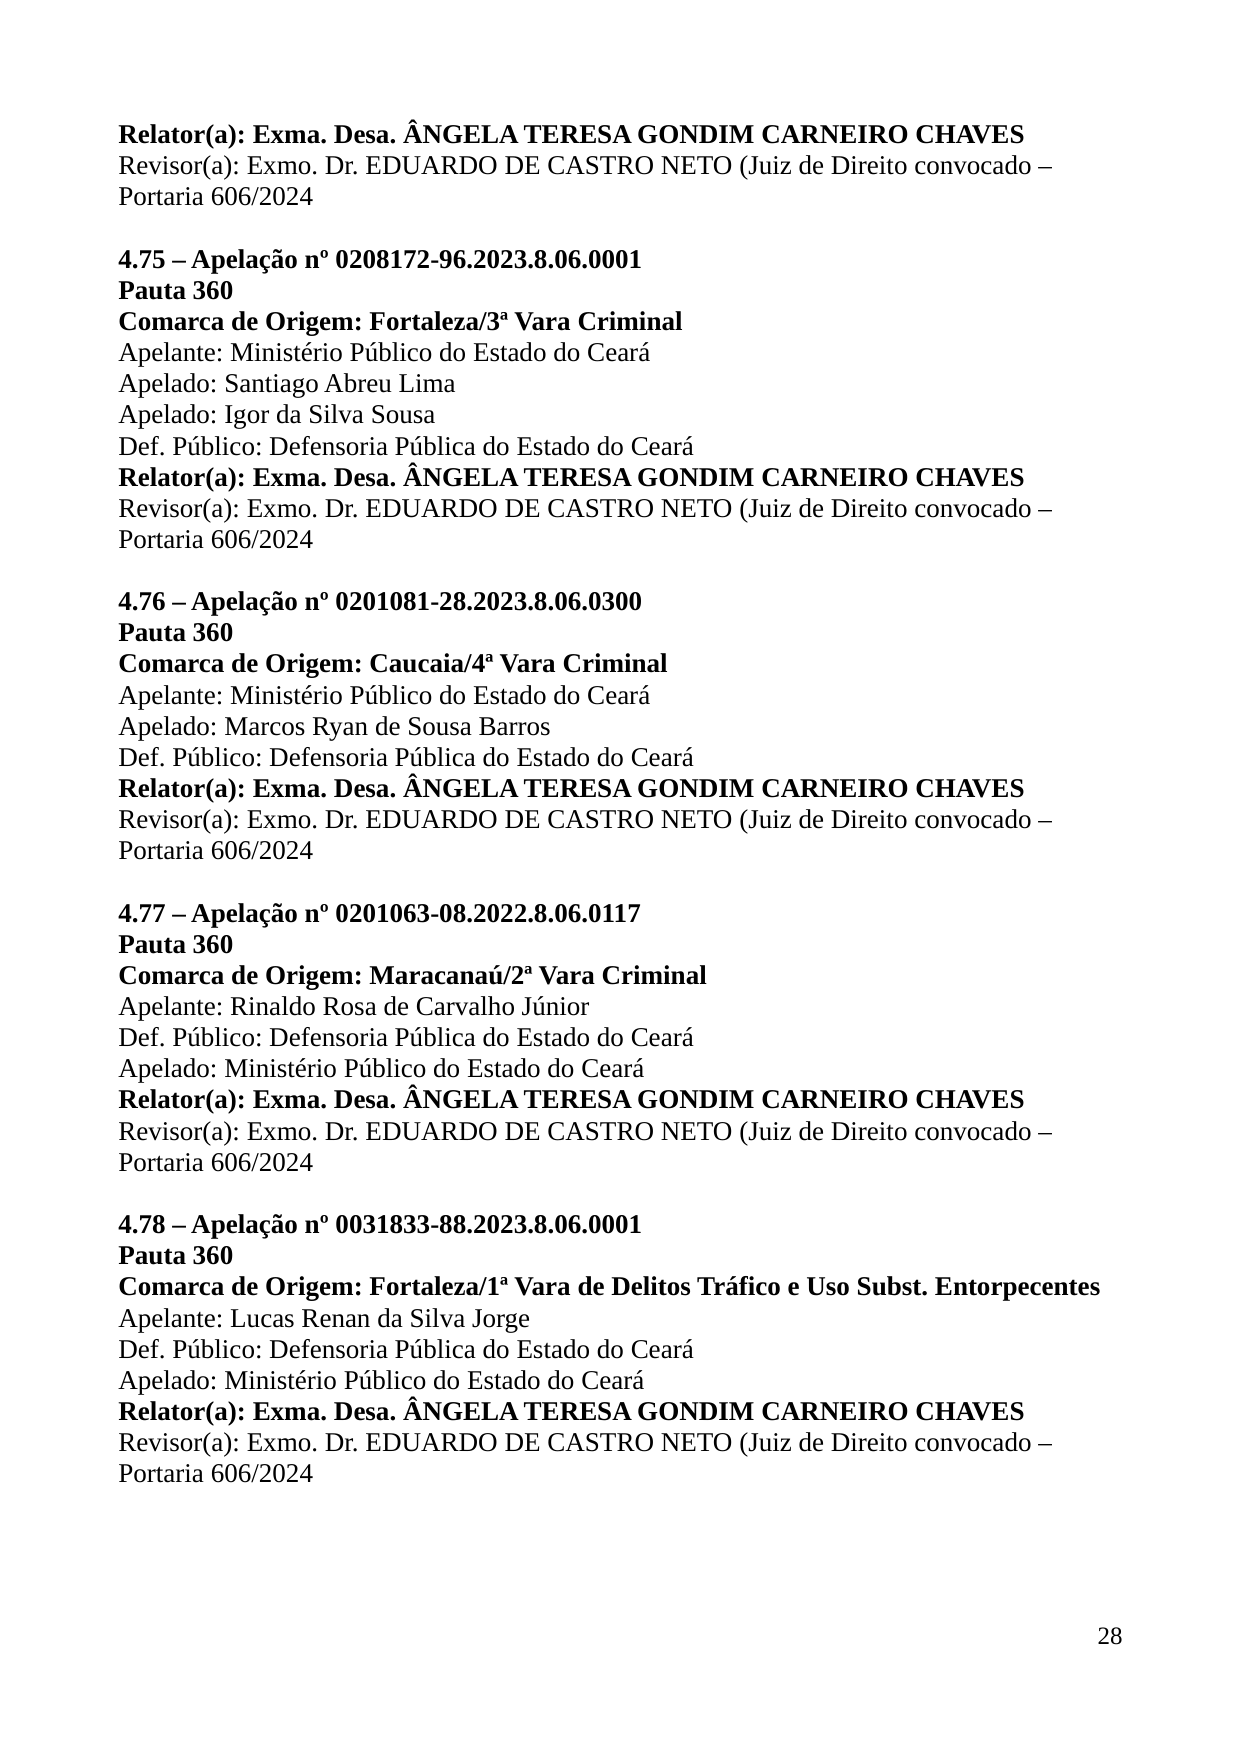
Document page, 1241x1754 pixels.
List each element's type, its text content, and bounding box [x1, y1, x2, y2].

text Revisor(a): Exmo. Dr. EDUARDO DE CASTRO NETO (Juiz de Direito convocado – Portaria 606/2024 [118, 1115, 1122, 1177]
text 4.78 – Apelação nº 0031833-88.2023.8.06.0001 [118, 1208, 1122, 1239]
text Pauta 360 [118, 1239, 1122, 1271]
text Def. Público: Defensoria Pública do Estado do Ceará [118, 429, 1122, 461]
text Def. Público: Defensoria Pública do Estado do Ceará [118, 741, 1122, 772]
text Apelante: Ministério Público do Estado do Ceará [118, 336, 1122, 367]
text Pauta 360 [118, 928, 1122, 959]
text Comarca de Origem: Caucaia/4ª Vara Criminal [118, 648, 1122, 679]
text Apelado: Ministério Público do Estado do Ceará [118, 1052, 1122, 1084]
text Relator(a): Exma. Desa. ÂNGELA TERESA GONDIM CARNEIRO CHAVES [118, 1395, 1122, 1426]
text Relator(a): Exma. Desa. ÂNGELA TERESA GONDIM CARNEIRO CHAVES [118, 118, 1122, 149]
text Apelado: Ministério Público do Estado do Ceará [118, 1364, 1122, 1395]
text Comarca de Origem: Maracanaú/2ª Vara Criminal [118, 959, 1122, 990]
text Pauta 360 [118, 274, 1122, 305]
text Def. Público: Defensoria Pública do Estado do Ceará [118, 1333, 1122, 1364]
text Comarca de Origem: Fortaleza/1ª Vara de Delitos Tráfico e Uso Subst. Entorpecentes [118, 1271, 1122, 1302]
text Apelado: Igor da Silva Sousa [118, 398, 1122, 429]
text Def. Público: Defensoria Pública do Estado do Ceará [118, 1021, 1122, 1052]
text Pauta 360 [118, 616, 1122, 648]
text 4.75 – Apelação nº 0208172-96.2023.8.06.0001 [118, 243, 1122, 274]
text Relator(a): Exma. Desa. ÂNGELA TERESA GONDIM CARNEIRO CHAVES [118, 772, 1122, 803]
text 4.76 – Apelação nº 0201081-28.2023.8.06.0300 [118, 585, 1122, 616]
text Revisor(a): Exmo. Dr. EDUARDO DE CASTRO NETO (Juiz de Direito convocado – Portaria 606/2024 [118, 1426, 1122, 1488]
text Revisor(a): Exmo. Dr. EDUARDO DE CASTRO NETO (Juiz de Direito convocado – Portaria 606/2024 [118, 149, 1122, 212]
text Comarca de Origem: Fortaleza/3ª Vara Criminal [118, 305, 1122, 336]
text Relator(a): Exma. Desa. ÂNGELA TERESA GONDIM CARNEIRO CHAVES [118, 1084, 1122, 1115]
text Apelante: Rinaldo Rosa de Carvalho Júnior [118, 990, 1122, 1021]
text Apelado: Santiago Abreu Lima [118, 367, 1122, 398]
text 4.77 – Apelação nº 0201063-08.2022.8.06.0117 [118, 897, 1122, 928]
text Apelante: Lucas Renan da Silva Jorge [118, 1302, 1122, 1333]
text Revisor(a): Exmo. Dr. EDUARDO DE CASTRO NETO (Juiz de Direito convocado – Portaria 606/2024 [118, 803, 1122, 866]
text Relator(a): Exma. Desa. ÂNGELA TERESA GONDIM CARNEIRO CHAVES [118, 461, 1122, 492]
text Apelante: Ministério Público do Estado do Ceará [118, 679, 1122, 710]
text Revisor(a): Exmo. Dr. EDUARDO DE CASTRO NETO (Juiz de Direito convocado – Portaria 606/2024 [118, 492, 1122, 554]
text Apelado: Marcos Ryan de Sousa Barros [118, 710, 1122, 741]
